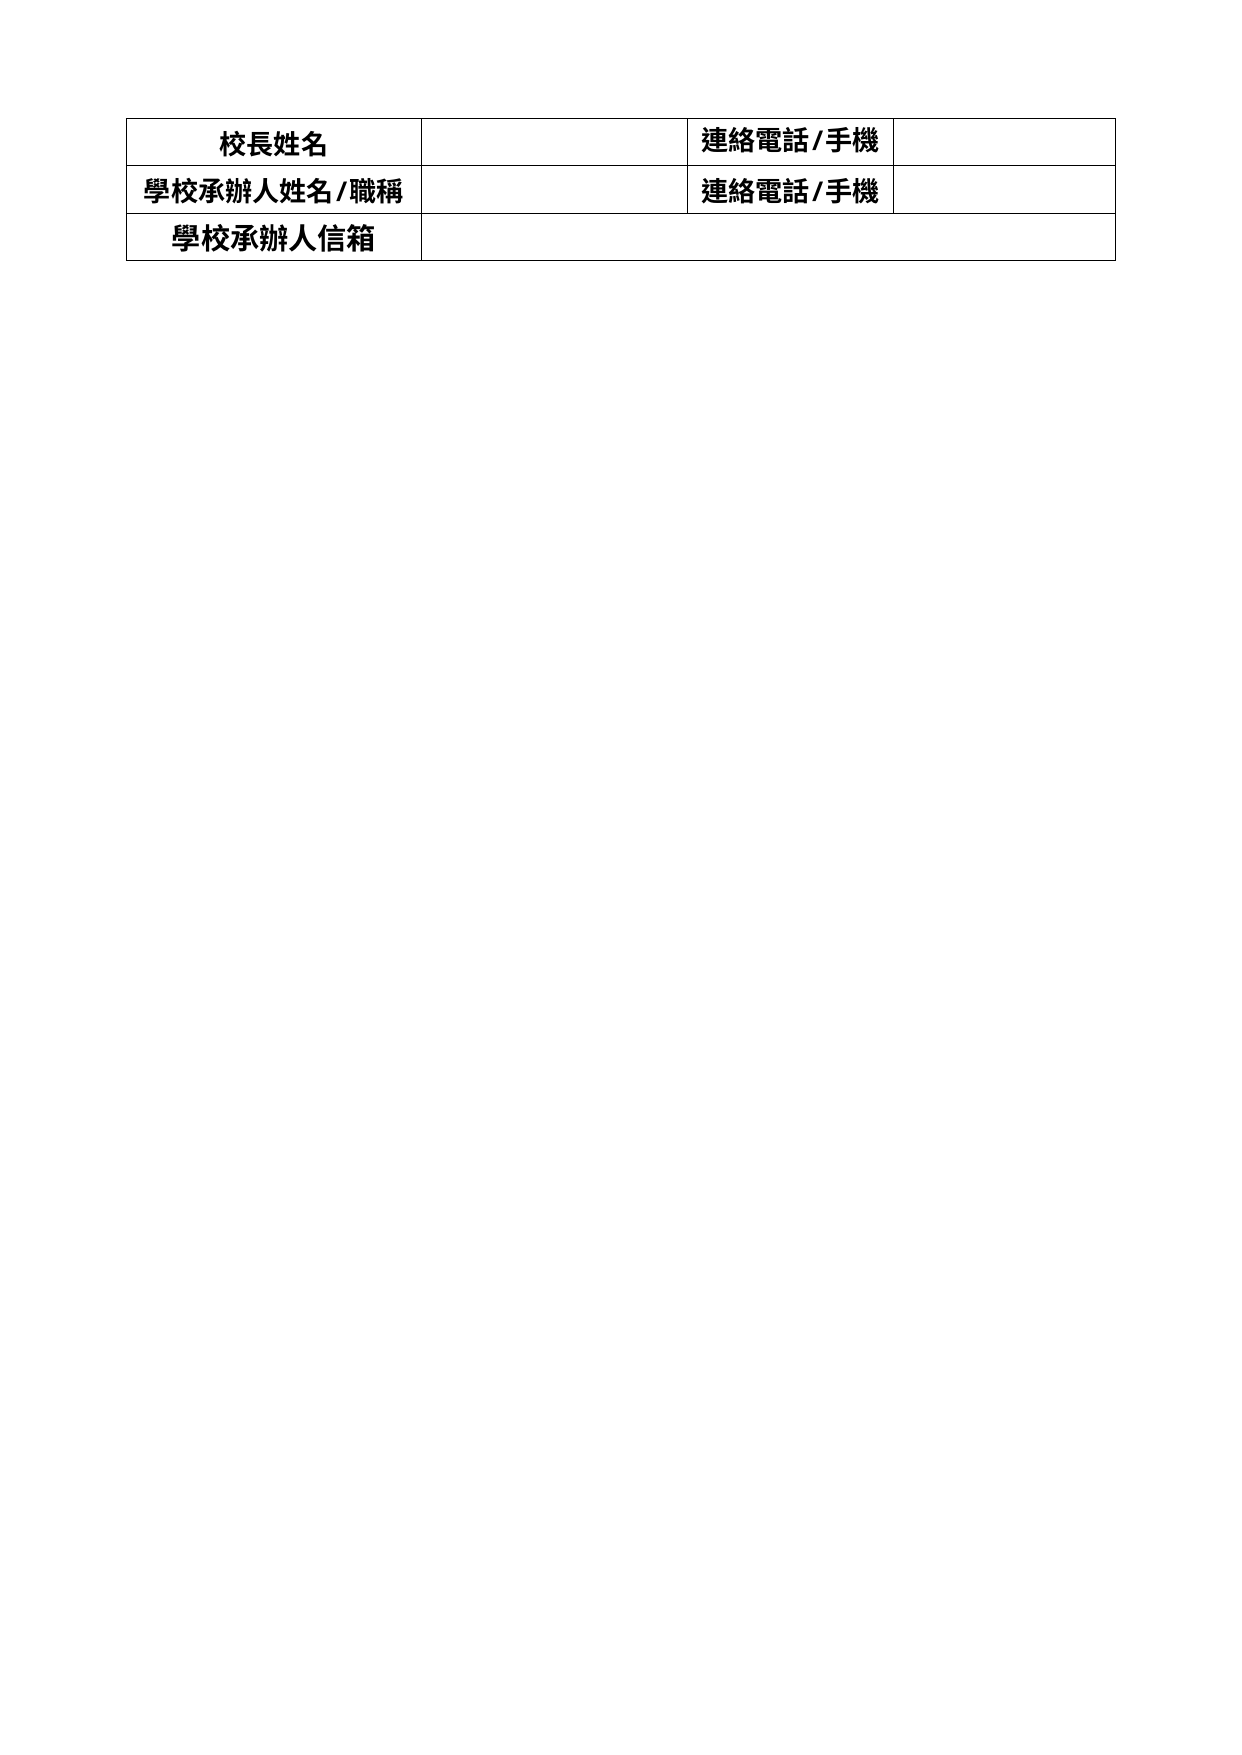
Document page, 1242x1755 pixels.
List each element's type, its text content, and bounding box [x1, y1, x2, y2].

table_cell 學校承辦人信箱 [127, 214, 421, 260]
table_cell 校長姓名 [127, 119, 421, 165]
table_cell [422, 166, 687, 213]
table_cell 學校承辦人姓名/職稱 [127, 166, 421, 213]
table_cell [894, 119, 1115, 165]
table_cell 連絡電話/手機 [688, 166, 893, 213]
table_cell [894, 166, 1115, 213]
table_cell 連絡電話/手機 [688, 119, 893, 165]
table_cell [422, 119, 687, 165]
table_cell [422, 214, 1115, 260]
